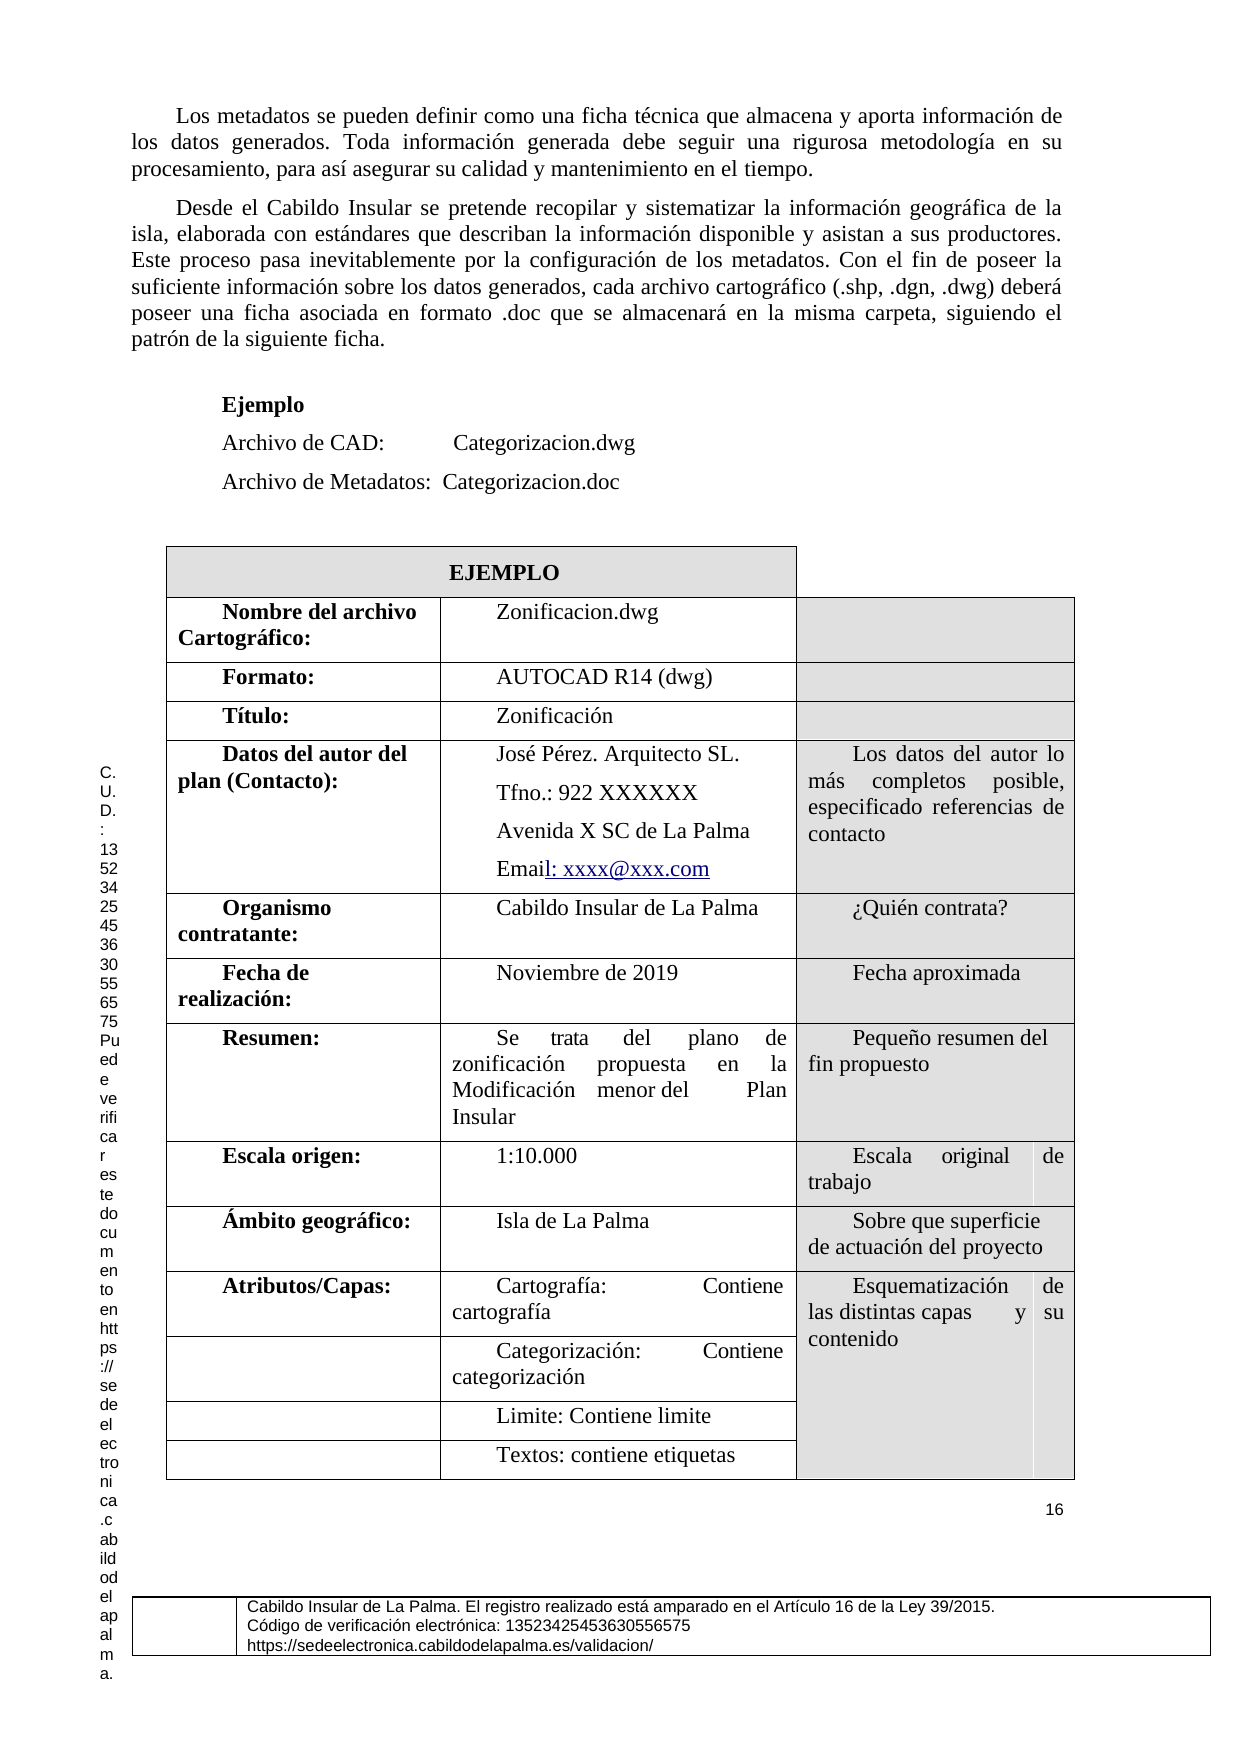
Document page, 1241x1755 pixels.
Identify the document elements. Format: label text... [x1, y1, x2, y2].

table_cell Pequeño resumen del fin propuesto [797, 1024, 1074, 1141]
text Archivo de CAD: Categorizacion.dwg Archivo de Metadatos: Categorizacion.doc [222, 429, 638, 494]
table_cell Escala original trabajo [797, 1142, 1013, 1206]
table_cell Limite: Contiene limite [441, 1402, 796, 1440]
table_cell Categorización: Contiene categorización [441, 1337, 796, 1401]
table_cell [797, 702, 1074, 739]
table_cell Los datos del autor lo más completos posible, especificado referencias de contacto [797, 741, 1074, 893]
table_cell Noviembre de 2019 [441, 959, 796, 1023]
table_cell Organismo contratante: [167, 894, 440, 958]
table_cell Fecha aproximada [797, 959, 1074, 1023]
table_cell [797, 663, 1074, 701]
table_cell Zonificacion.dwg [441, 598, 796, 662]
table_cell y [1013, 1272, 1033, 1478]
table_cell 1:10.000 [441, 1142, 796, 1206]
table_cell Cabildo Insular de La Palma [441, 894, 796, 958]
table_cell [167, 1402, 440, 1440]
table_cell Avenida X SC de La Palma [441, 811, 796, 848]
table_cell [167, 811, 440, 848]
table_cell [167, 1441, 440, 1478]
table_cell Escala origen: [167, 1142, 440, 1206]
table_cell José Pérez. Arquitecto SL. Tfno.: 922 XXXXXX [441, 741, 796, 811]
table_cell Resumen: [167, 1024, 440, 1141]
table_cell Fecha de realización: [167, 959, 440, 1023]
table_cell Cartografía: Contiene cartografía [441, 1272, 796, 1336]
table_cell [167, 1337, 440, 1401]
table_cell [797, 598, 1074, 662]
text Los metadatos se pueden definir como una ficha técnica que almacena y aporta información de los datos generados. Toda información generada debe seguir una rigurosa metodología en su procesamiento, para así asegurar su calidad y mantenimiento en el tiempo. [131, 102, 1064, 181]
table_header [797, 546, 1074, 597]
table_cell Esquematización las distintas capas contenido [797, 1272, 1013, 1478]
table_cell Sobre que superficie de actuación del proyecto [797, 1207, 1074, 1271]
text Desde el Cabildo Insular se pretende recopilar y sistematizar la información geográfica de la isla, elaborada con estándares que describan la información disponible y asistan a sus productores. Este proceso pasa inevitablemente por la configuración de los metadatos. Con el fin de poseer la suficiente información sobre los datos generados, cada archivo cartográfico (.shp, .dgn, .dwg) deberá poseer una ficha asociada en formato .doc que se almacenará en la misma carpeta, siguiendo el patrón de la siguiente ficha. [131, 194, 1064, 352]
table_cell [167, 849, 440, 893]
subtitle Ejemplo [222, 391, 1170, 417]
table_cell Textos: contiene etiquetas [441, 1441, 796, 1478]
table_cell Ámbito geográfico: [167, 1207, 440, 1271]
table_cell Isla de La Palma [441, 1207, 796, 1271]
table_cell AUTOCAD R14 (dwg) [441, 663, 796, 701]
table_header EJEMPLO [167, 547, 796, 597]
table_cell de su [1034, 1272, 1074, 1478]
table_cell Email: xxxx@xxx.com [441, 849, 796, 893]
table_cell Datos del autor del plan (Contacto): [167, 741, 440, 811]
table_cell de [1034, 1142, 1074, 1206]
table_cell Atributos/Capas: [167, 1272, 440, 1336]
table_cell Zonificación [441, 702, 796, 739]
table_cell Nombre del archivo Cartográfico: [167, 598, 440, 662]
table_cell de la Plan [741, 1024, 796, 1141]
table_cell Título: [167, 702, 440, 739]
table_cell ¿Quién contrata? [797, 894, 1074, 958]
table_cell del plano propuesta en menor del [594, 1024, 741, 1141]
text 16 [131, 1499, 1064, 1518]
table_cell Se trata zonificación Modificación Insular [441, 1024, 594, 1141]
text C.U.D.: 13523425453630556575 Puede verificar este documento en https://sedeelectronica.cabildodelapalma.es/validacion [99, 763, 120, 1679]
table_cell [1013, 1142, 1033, 1206]
table_cell Formato: [167, 663, 440, 701]
